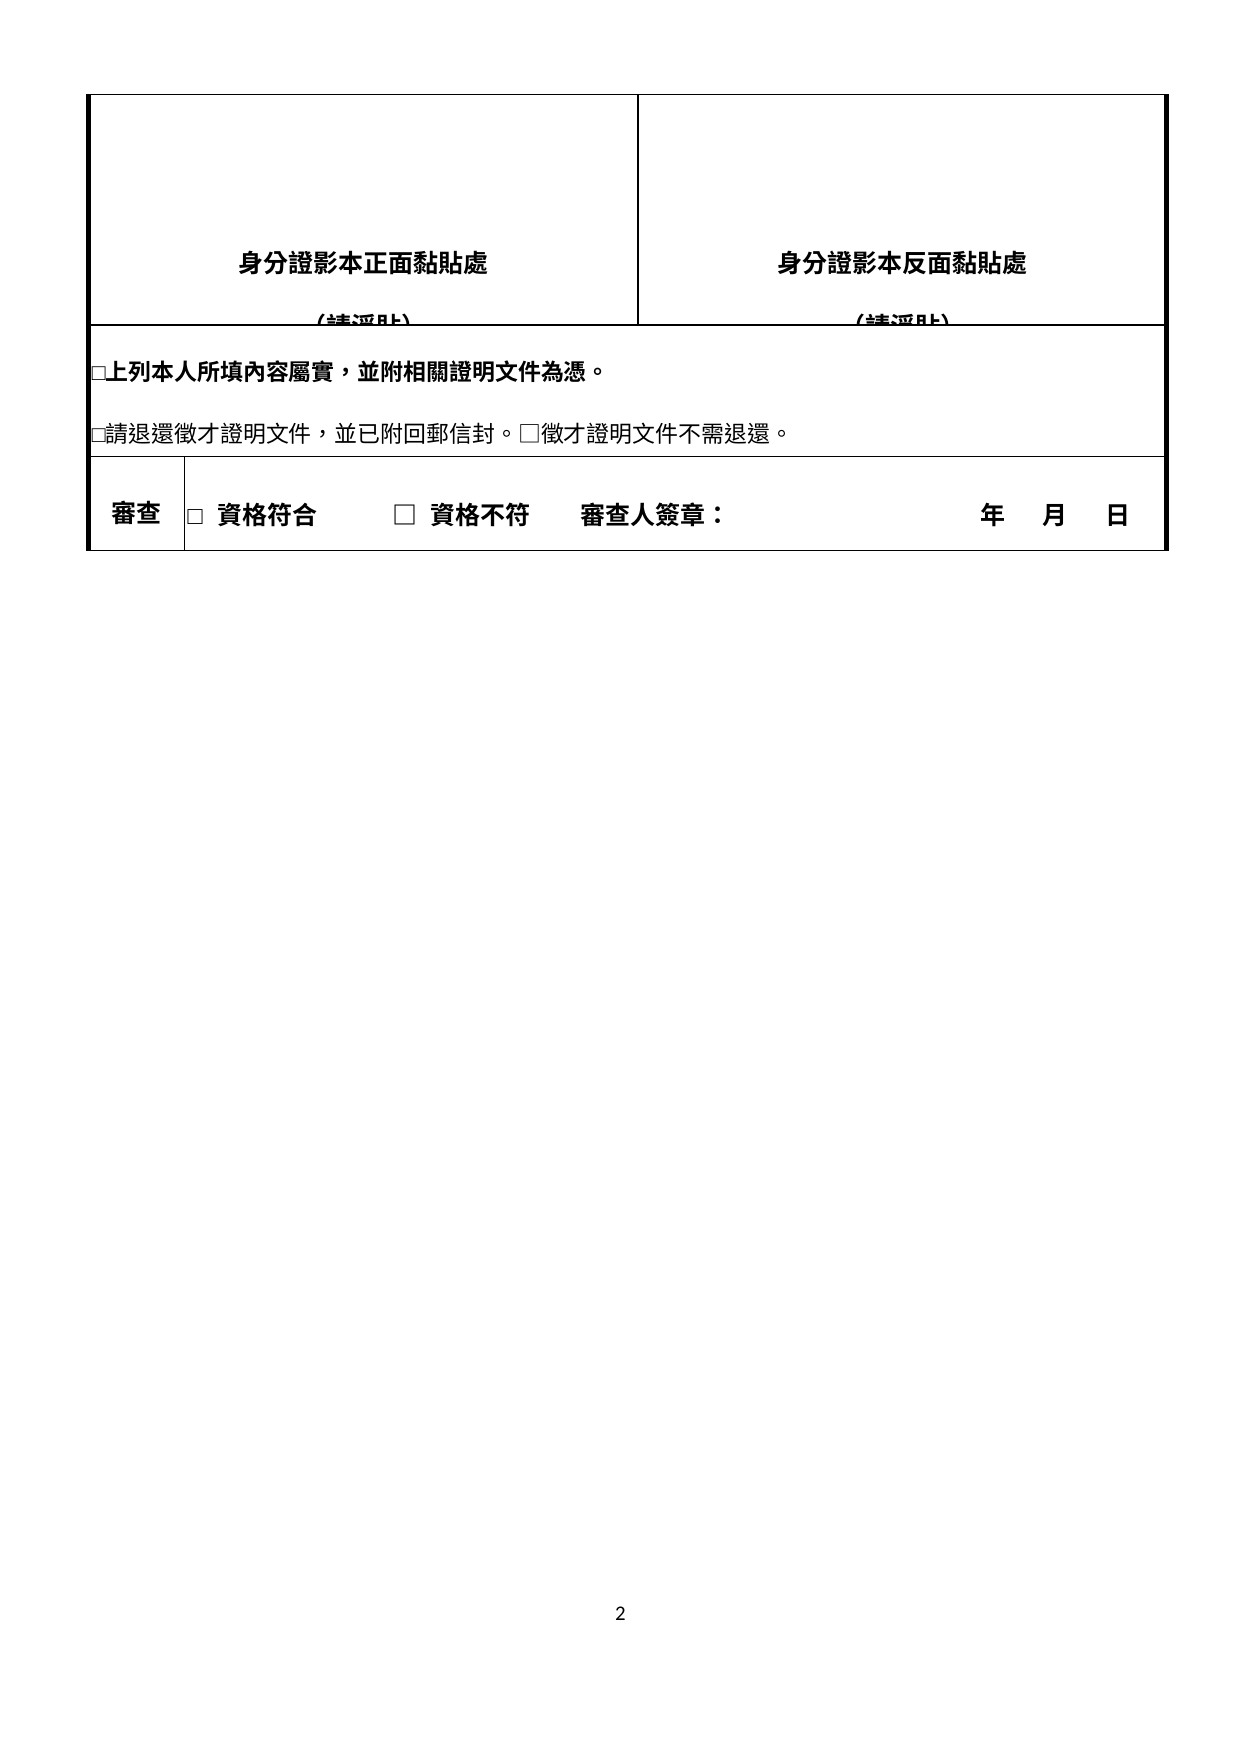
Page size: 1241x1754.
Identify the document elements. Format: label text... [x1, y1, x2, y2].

table_cell 身分證影本反面黏貼處 （請浮貼） [639, 95, 1164, 324]
table_cell □ 資格符合 □ 資格不符 審查人簽章： 年 月 日 [185, 457, 1164, 550]
table_cell □上列本人所填內容屬實，並附相關證明文件為憑。 □請退還徵才證明文件，並已附回郵信封。□徵才證明文件不需退還。 填表人簽名（蓋章）： 年 月 日 [91, 326, 1164, 456]
table_cell 審查 意見 [91, 457, 184, 550]
table_cell 身分證影本正面黏貼處 （請浮貼） [91, 95, 637, 324]
